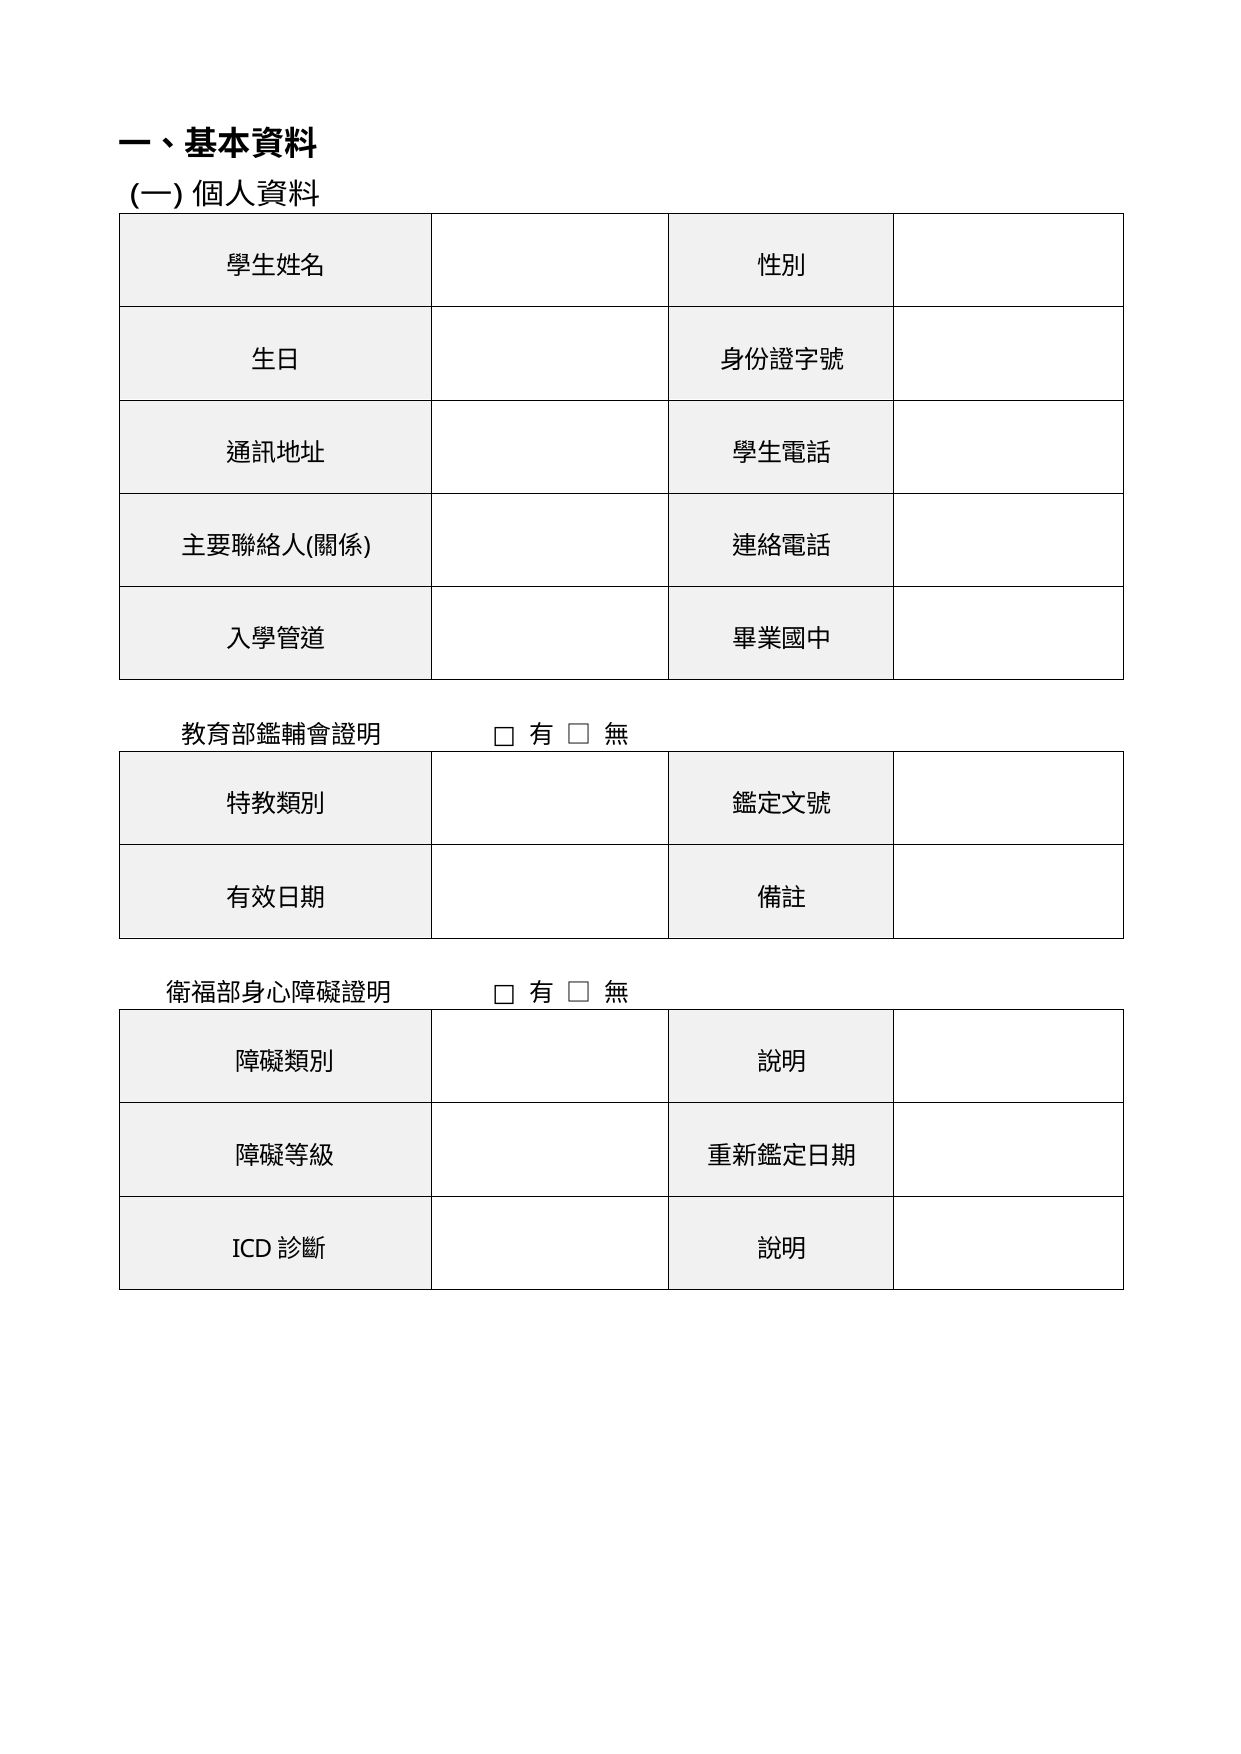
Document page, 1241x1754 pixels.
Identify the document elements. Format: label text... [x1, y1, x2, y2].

table_cell [894, 494, 1123, 586]
table_cell 障礙等級 [120, 1103, 431, 1196]
table_cell 身份證字號 [669, 307, 893, 399]
table_cell 生日 [120, 307, 431, 399]
table_cell [894, 845, 1123, 937]
table_header [894, 752, 1123, 844]
table_header [432, 1010, 668, 1102]
table_header [894, 214, 1123, 306]
text 一、基本資料 [118, 114, 1201, 166]
table_cell 重新鑑定日期 [669, 1103, 893, 1196]
table_header 特教類別 [120, 752, 431, 844]
table_cell [432, 401, 668, 493]
table_cell [894, 1103, 1123, 1196]
table_cell 學生電話 [669, 401, 893, 493]
table_cell [894, 307, 1123, 399]
table_header 說明 [669, 1010, 893, 1102]
table_cell 備註 [669, 845, 893, 937]
table_header 性別 [669, 214, 893, 306]
table_header [432, 752, 668, 844]
table_cell 通訊地址 [120, 401, 431, 493]
table_cell ICD診斷 [120, 1197, 431, 1289]
table_header 鑑定文號 [669, 752, 893, 844]
table_cell [894, 401, 1123, 493]
table_cell [432, 1103, 668, 1196]
table_cell [894, 587, 1123, 679]
table_cell [432, 845, 668, 937]
table_cell 畢業國中 [669, 587, 893, 679]
table_cell [432, 1197, 668, 1289]
table_cell [432, 587, 668, 679]
table_cell 說明 [669, 1197, 893, 1289]
table_cell 連絡電話 [669, 494, 893, 586]
text 衛福部身心障礙證明 □ 有 □ 無 [37, 973, 630, 1009]
table_header 障礙類別 [120, 1010, 431, 1102]
text 教育部鑑輔會證明 □ 有 □ 無 [37, 715, 630, 751]
table_cell 有效日期 [120, 845, 431, 937]
table_cell 入學管道 [120, 587, 431, 679]
table_header [432, 214, 668, 306]
text (一) 個人資料 [129, 171, 1201, 213]
table_cell 主要聯絡人(關係) [120, 494, 431, 586]
table_cell [432, 494, 668, 586]
table_header [894, 1010, 1123, 1102]
table_cell [432, 307, 668, 399]
table_header 學生姓名 [120, 214, 431, 306]
table_cell [894, 1197, 1123, 1289]
